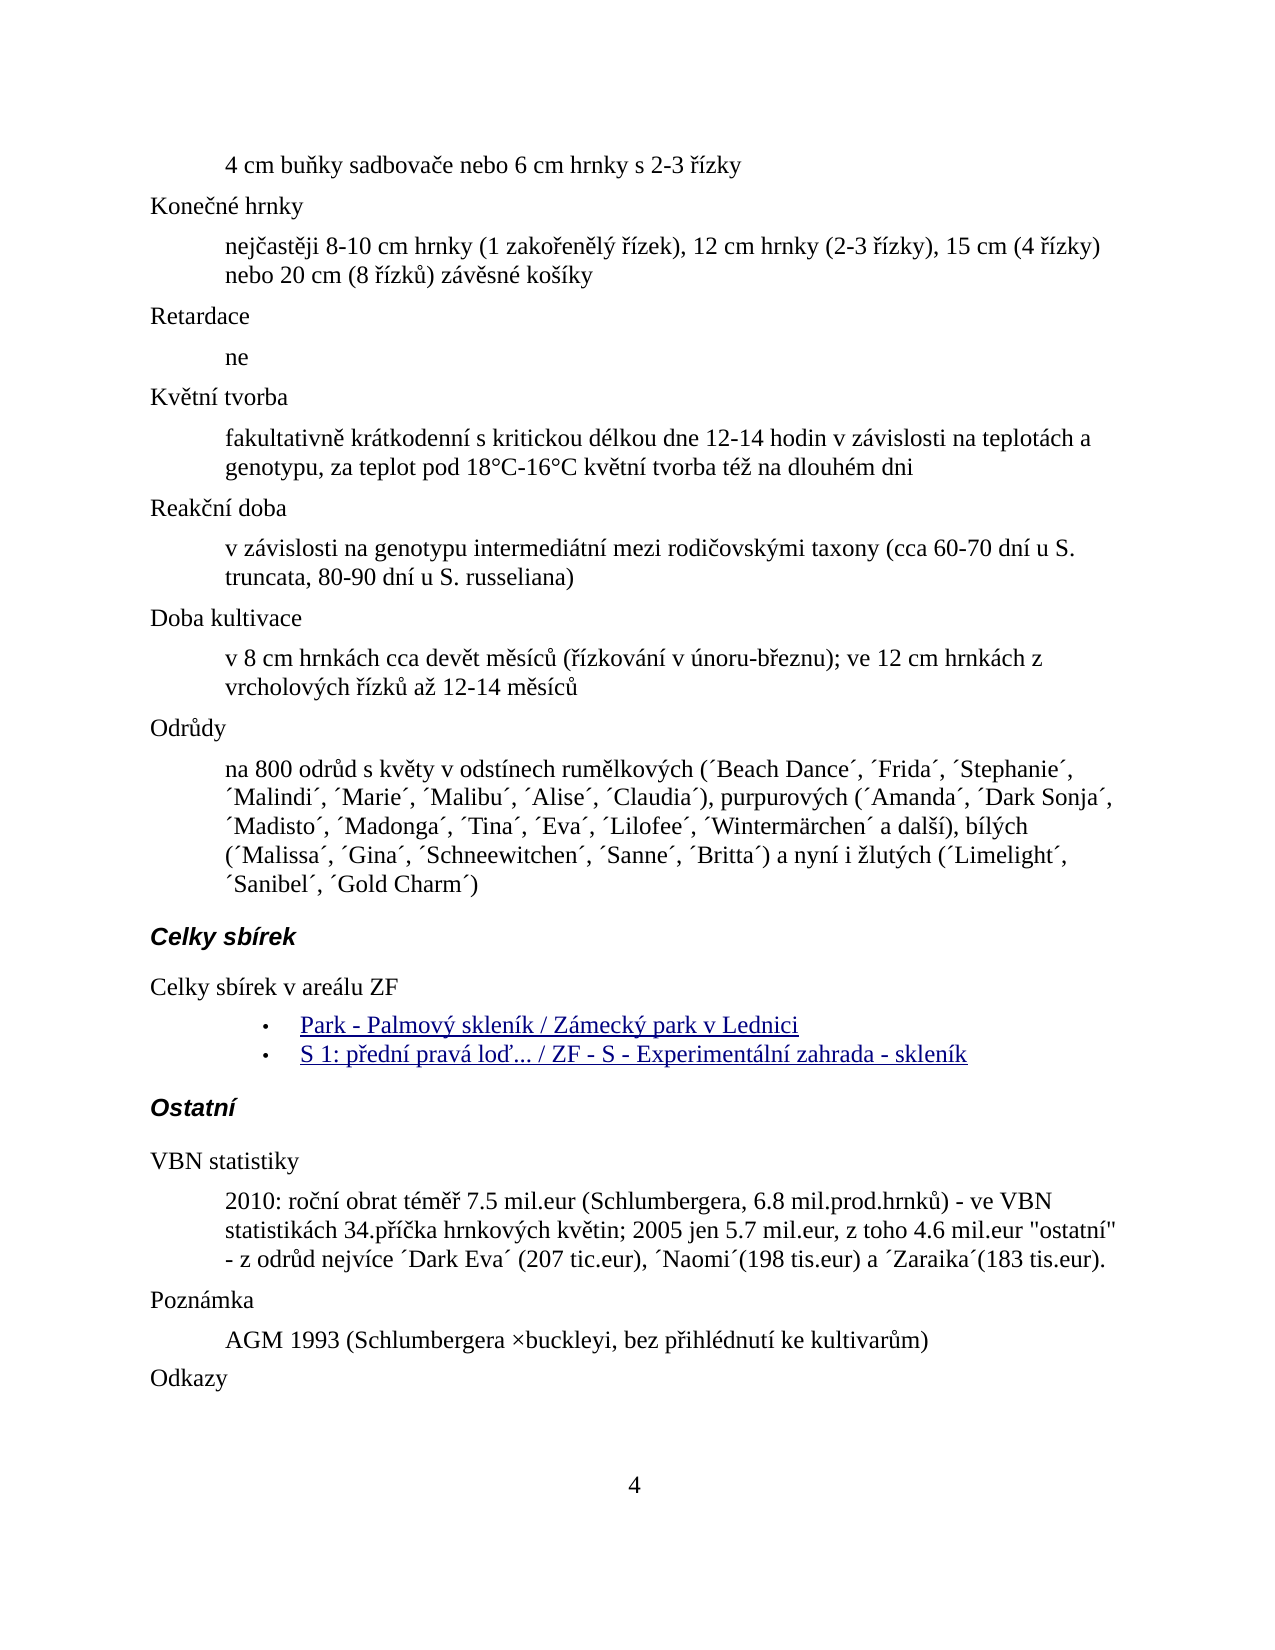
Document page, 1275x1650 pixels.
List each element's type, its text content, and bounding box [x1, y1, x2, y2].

list Park - Palmový skleník / Zámecký park v Lednici [262, 1010, 1125, 1039]
text nejčastěji 8-10 cm hrnky (1 zakořenělý řízek), 12 cm hrnky (2-3 řízky), 15 cm (4 řízky) nebo 20 cm (8 řízků) závěsné košíky [225, 231, 1125, 289]
text na 800 odrůd s květy v odstínech rumělkových (´Beach Dance´, ´Frida´, ´Stephanie´, ´Malindi´, ´Marie´, ´Malibu´, ´Alise´, ´Claudia´), purpurových (´Amanda´, ´Dark Sonja´, ´Madisto´, ´Madonga´, ´Tina´, ´Eva´, ´Lilofee´, ´Wintermärchen´ a další), bílých (´Malissa´, ´Gina´, ´Schneewitchen´, ´Sanne´, ´Britta´) a nyní i žlutých (´Limelight´, ´Sanibel´, ´Gold Charm´) [225, 754, 1125, 897]
text Retardace [150, 301, 1125, 330]
text v závislosti na genotypu intermediátní mezi rodičovskými taxony (cca 60-70 dní u S. truncata, 80-90 dní u S. russeliana) [225, 533, 1125, 591]
text Odrůdy [150, 713, 1125, 742]
text Poznámka [150, 1285, 1125, 1313]
text VBN statistiky [150, 1146, 1125, 1174]
subtitle Ostatní [150, 1093, 1125, 1121]
text 4 cm buňky sadbovače nebo 6 cm hrnky s 2-3 řízky [225, 150, 1125, 179]
text Doba kultivace [150, 603, 1125, 632]
subtitle Celky sbírek [150, 922, 1125, 951]
text Květní tvorba [150, 382, 1125, 411]
text AGM 1993 (Schlumbergera ×buckleyi, bez přihlédnutí ke kultivarům) [225, 1325, 1125, 1354]
text fakultativně krátkodenní s kritickou délkou dne 12-14 hodin v závislosti na teplotách a genotypu, za teplot pod 18°C-16°C květní tvorba též na dlouhém dni [225, 423, 1125, 481]
text Konečné hrnky [150, 191, 1125, 219]
text 2010: roční obrat téměř 7.5 mil.eur (Schlumbergera, 6.8 mil.prod.hrnků) - ve VBN statistikách 34.příčka hrnkových květin; 2005 jen 5.7 mil.eur, z toho 4.6 mil.eur "ostatní" - z odrůd nejvíce ´Dark Eva´ (207 tic.eur), ´Naomi´(198 tis.eur) a ´Zaraika´(183 tis.eur). [225, 1186, 1125, 1273]
text v 8 cm hrnkách cca devět měsíců (řízkování v únoru-březnu); ve 12 cm hrnkách z vrcholových řízků až 12-14 měsíců [225, 643, 1125, 701]
text ne [225, 342, 1125, 370]
text Celky sbírek v areálu ZF [150, 972, 1125, 1001]
text Reakční doba [150, 493, 1125, 521]
list S 1: přední pravá loď... / ZF - S - Experimentální zahrada - skleník [262, 1039, 1125, 1068]
text Odkazy [150, 1363, 1125, 1392]
